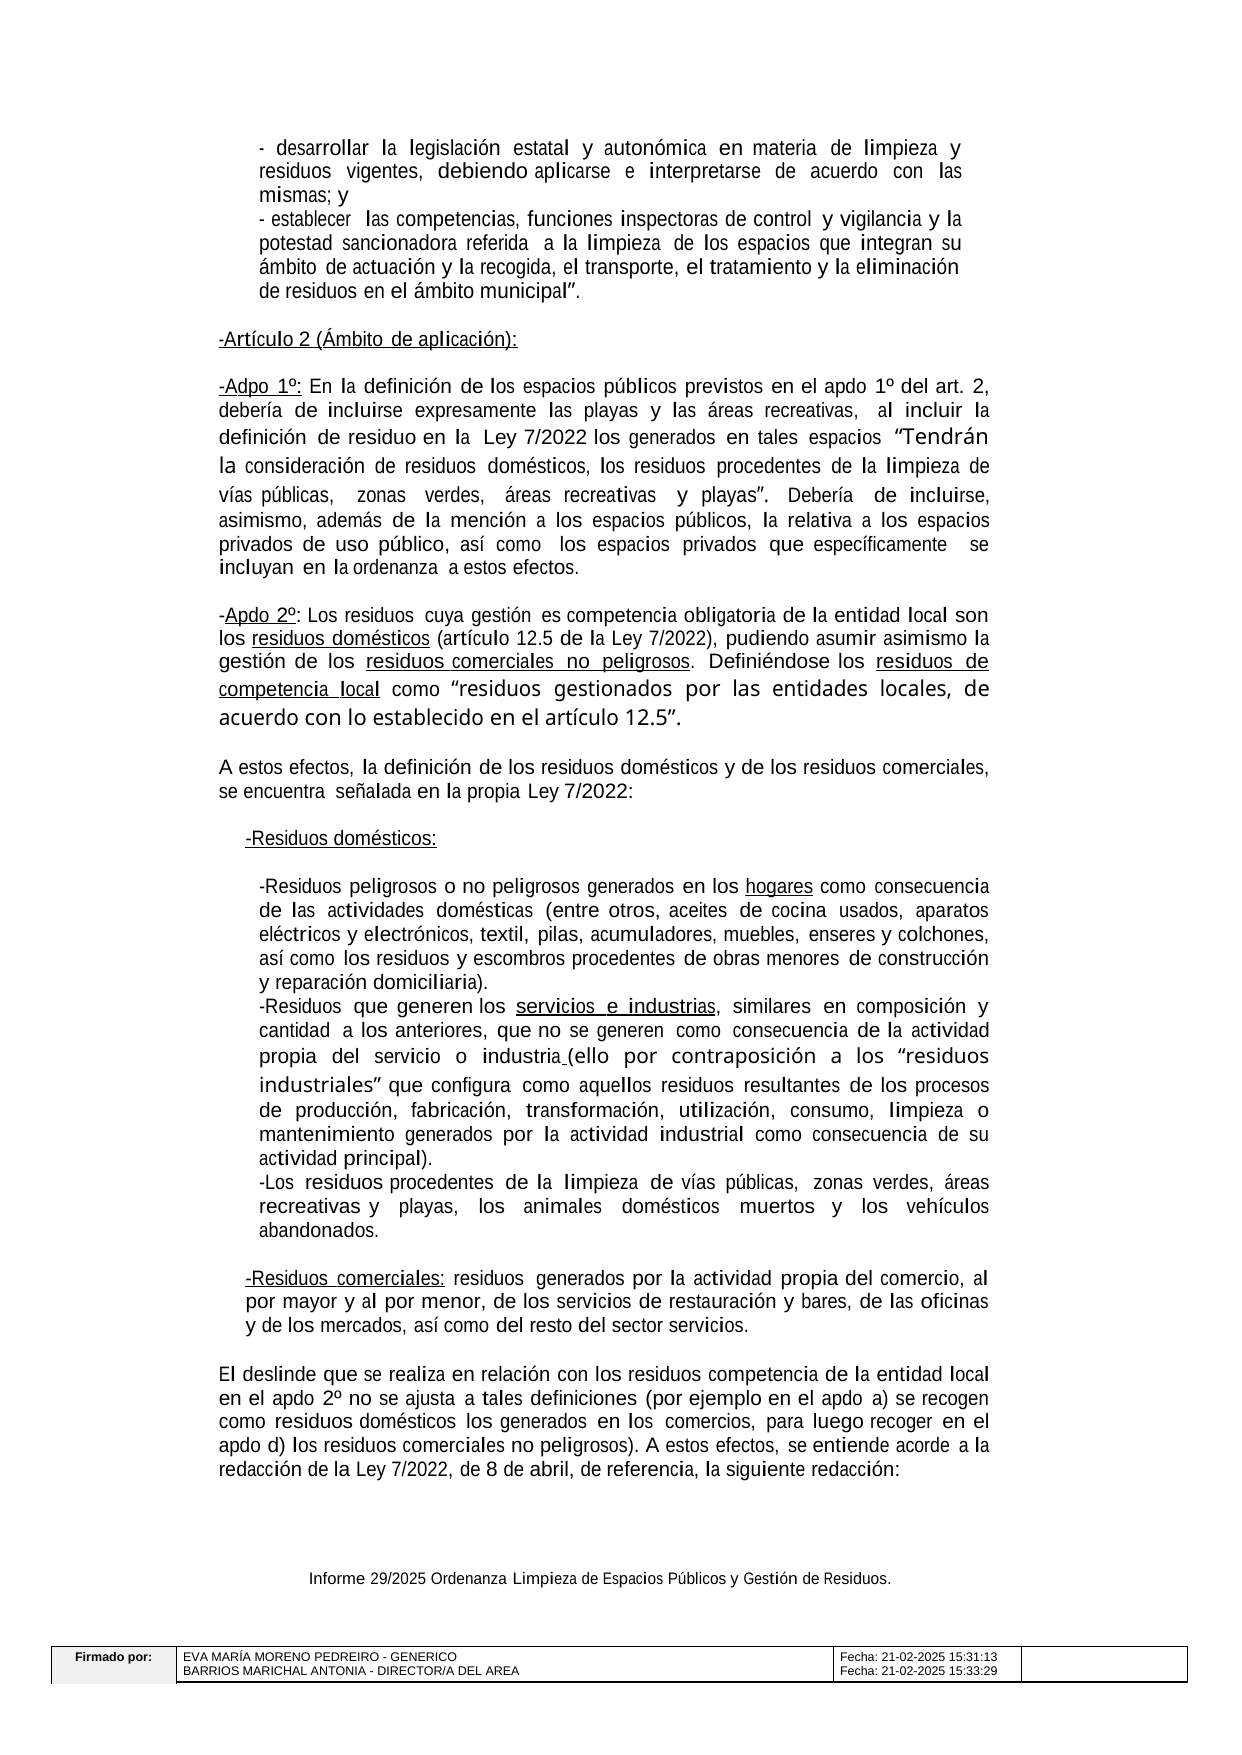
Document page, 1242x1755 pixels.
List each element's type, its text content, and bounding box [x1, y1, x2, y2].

text -Los residuos procedentes de la limpieza de vías públicas, zonas verdes, áreas recreativas y playas, los animales domésticos muertos y los vehículos abandonados. [259, 1169, 989, 1241]
text - desarrollar la legislación estatal y autonómica en materia de limpieza y residuos vigentes, debiendo aplicarse e interpretarse de acuerdo con las mismas; y [259, 136, 962, 208]
table_header Firmado por: [52, 1647, 176, 1681]
text Informe 29/2025 Ordenanza Limpieza de Espacios Públicos y Gestión de Residuos. [308, 1569, 1202, 1588]
text -Residuos peligrosos o no peligrosos generados en los hogares como consecuencia de las actividades domésticas (entre otros, aceites de cocina usados, aparatos eléctricos y electrónicos, textil, pilas, acumuladores, muebles, enseres y colchones, así como los residuos y escombros procedentes de obras menores de construcción y reparación domiciliaria). [259, 874, 989, 994]
text -Residuos domésticos: [245, 826, 1202, 850]
text A estos efectos, la definición de los residuos domésticos y de los residuos comerciales, se encuentra señalada en la propia Ley 7/2022: [218, 755, 989, 803]
text -Apdo 2º: Los residuos cuya gestión es competencia obligatoria de la entidad local son los residuos domésticos (artículo 12.5 de la Ley 7/2022), pudiendo asumir asimismo la gestión de los residuos comerciales no peligrosos. Definiéndose los residuos de competencia local como “residuos gestionados por las entidades locales, de acuerdo con lo establecido en el artículo 12.5”. [218, 603, 989, 731]
text de residuos en el ámbito municipal”. [259, 279, 586, 304]
text -Artículo 2 (Ámbito de aplicación): [218, 327, 1202, 351]
table_header [1022, 1647, 1187, 1681]
text -Adpo 1º: En la definición de los espacios públicos previstos en el apdo 1º del art. 2, debería de incluirse expresamente las playas y las áreas recreativas, al incluir la definición de residuo en la Ley 7/2022 los generados en tales espacios “Tendrán la consideración de residuos domésticos, los residuos procedentes de la limpieza de vías públicas, zonas verdes, áreas recreativas y playas”. Debería de incluirse, asimismo, además de la mención a los espacios públicos, la relativa a los espacios privados de uso público, así como los espacios privados que específicamente se incluyan en la ordenanza a estos efectos. [218, 375, 990, 579]
table_header EVA MARÍA MORENO PEDREIRO - GENERICO BARRIOS MARICHAL ANTONIA - DIRECTOR/A DEL AREA [177, 1647, 833, 1681]
text -Residuos comerciales: residuos generados por la actividad propia del comercio, al por mayor y al por menor, de los servicios de restauración y bares, de las oficinas y de los mercados, así como del resto del sector servicios. [245, 1265, 989, 1337]
text - establecer las competencias, funciones inspectoras de control y vigilancia y la potestad sancionadora referida a la limpieza de los espacios que integran su ámbito de actuación y la recogida, el transporte, el tratamiento y la eliminación [259, 208, 962, 279]
text El deslinde que se realiza en relación con los residuos competencia de la entidad local en el apdo 2º no se ajusta a tales definiciones (por ejemplo en el apdo a) se recogen como residuos domésticos los generados en los comercios, para luego recoger en el apdo d) los residuos comerciales no peligrosos). A estos efectos, se entiende acorde a la redacción de la Ley 7/2022, de 8 de abril, de referencia, la siguiente redacción: [218, 1361, 989, 1481]
table_header Fecha: 21-02-2025 15:31:13 Fecha: 21-02-2025 15:33:29 [834, 1647, 1021, 1681]
text -Residuos que generen los servicios e industrias, similares en composición y cantidad a los anteriores, que no se generen como consecuencia de la actividad propia del servicio o industria (ello por contraposición a los “residuos industriales” que configura como aquellos residuos resultantes de los procesos de producción, fabricación, transformación, utilización, consumo, limpieza o mantenimiento generados por la actividad industrial como consecuencia de su actividad principal). [259, 994, 989, 1169]
